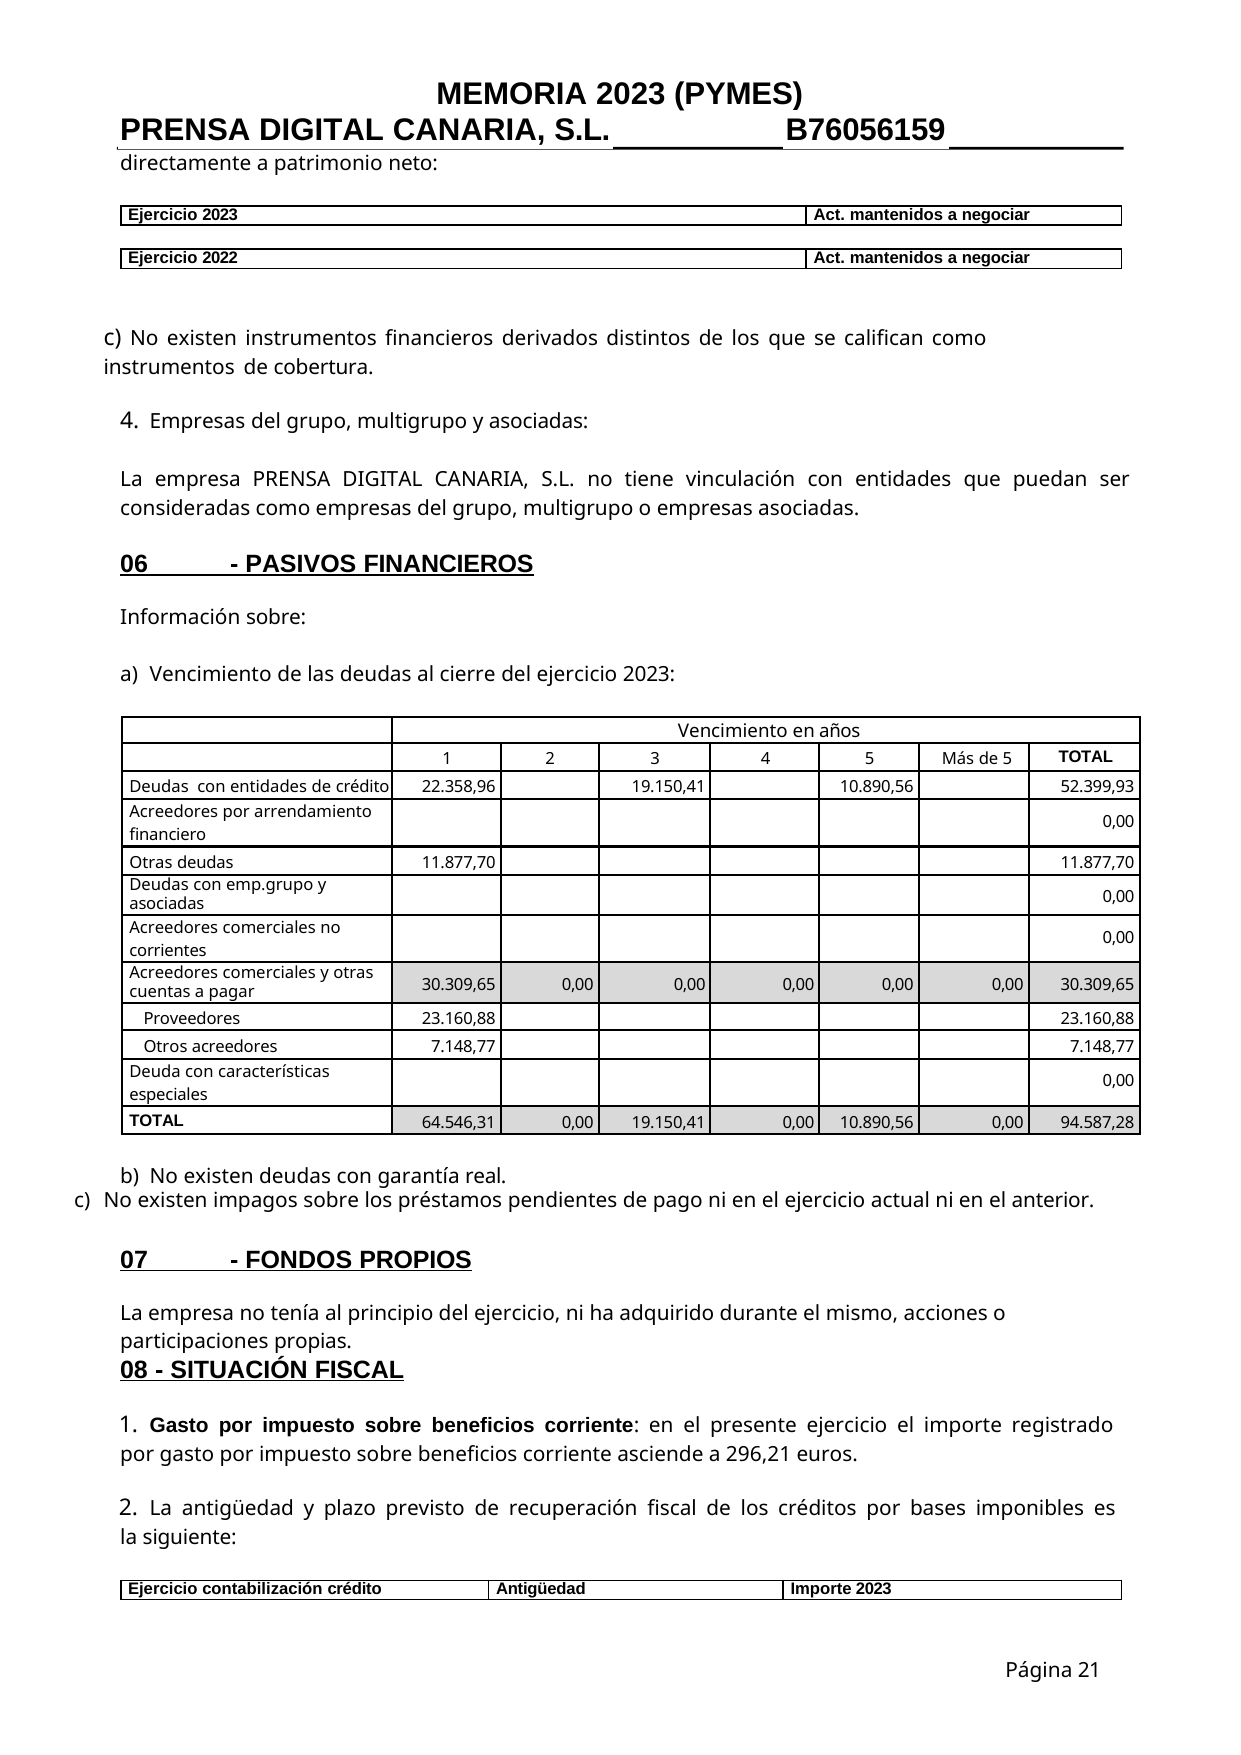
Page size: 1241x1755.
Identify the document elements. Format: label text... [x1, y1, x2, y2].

table_cell [711, 1031, 818, 1057]
table_cell [502, 848, 598, 873]
table_cell [711, 772, 818, 798]
table_cell [711, 1060, 818, 1105]
table_cell 7.148,77 [393, 1031, 500, 1057]
table_cell [820, 1031, 918, 1057]
table_cell [920, 848, 1028, 873]
table_cell [600, 1004, 709, 1029]
table_cell [393, 876, 500, 913]
table_cell 30.309,65 [393, 963, 500, 1002]
list - SITUACIÓN FISCAL [120, 1355, 1196, 1384]
table_cell [820, 1060, 918, 1105]
table_cell [600, 1060, 709, 1105]
table_cell 0,00 [920, 963, 1028, 1002]
table_cell [820, 800, 918, 845]
table_cell [502, 916, 598, 961]
table_cell 94.587,28 [1030, 1107, 1139, 1133]
table_cell 4 [711, 744, 818, 770]
table_cell [711, 1004, 818, 1029]
table_cell [711, 848, 818, 873]
table_cell [600, 1031, 709, 1057]
table_cell 2 [502, 744, 598, 770]
table_cell [123, 744, 391, 770]
table_cell [820, 876, 918, 913]
table_cell Otros acreedores [123, 1031, 391, 1057]
table_cell 0,00 [711, 1107, 818, 1133]
list No existen impagos sobre los préstamos pendientes de pago ni en el ejercicio actual ni en el anterior. [74, 1188, 1196, 1212]
table_cell Deudas con entidades de crédito [123, 772, 391, 798]
list Gasto por impuesto sobre beneficios corriente: en el presente ejercicio el importe registrado por gasto por impuesto sobre beneficios corriente asciende a 296,21 euros. [119, 1408, 1120, 1467]
list No existen deudas con garantía real. [120, 1164, 1196, 1188]
table_cell 10.890,56 [820, 1107, 918, 1133]
table_cell [920, 1060, 1028, 1105]
table_cell 1 [393, 744, 500, 770]
list No existen instrumentos financieros derivados distintos de los que se califican como instrumentos de cobertura. [103, 321, 1119, 381]
table_cell 0,00 [1030, 1060, 1139, 1105]
table_cell 52.399,93 [1030, 772, 1139, 798]
table_cell [820, 916, 918, 961]
table_cell 0,00 [1030, 916, 1139, 961]
table_cell [820, 1004, 918, 1029]
table_cell 11.877,70 [393, 848, 500, 873]
text La empresa no tenía al principio del ejercicio, ni ha adquirido durante el mismo, acciones o participaciones propias. [120, 1298, 1120, 1355]
list Vencimiento de las deudas al cierre del ejercicio 2023: [120, 659, 1196, 688]
list - PASIVOS FINANCIEROS [120, 549, 1196, 578]
text Información sobre: [120, 602, 1196, 631]
list La antigüedad y plazo previsto de recuperación fiscal de los créditos por bases imponibles es la siguiente: [119, 1491, 1119, 1551]
table_cell 0,00 [1030, 876, 1139, 913]
table_header [123, 718, 391, 742]
table_cell 0,00 [502, 963, 598, 1002]
table_cell [711, 916, 818, 961]
table_cell [920, 916, 1028, 961]
table_cell 0,00 [820, 963, 918, 1002]
table_cell Acreedores comerciales y otras cuentas a pagar [123, 963, 391, 1002]
text directamente a patrimonio neto: [120, 148, 1196, 177]
table_cell 23.160,88 [393, 1004, 500, 1029]
list - FONDOS PROPIOS [120, 1245, 1196, 1274]
table_header Ejercicio 2023 [122, 207, 805, 224]
table_header Ejercicio contabilización crédito [122, 1581, 488, 1599]
table_cell [600, 916, 709, 961]
table_header Importe 2023 [784, 1581, 1121, 1599]
table_cell 30.309,65 [1030, 963, 1139, 1002]
table_header Vencimiento en años [393, 718, 1139, 742]
table_cell 10.890,56 [820, 772, 918, 798]
table_cell [502, 1060, 598, 1105]
table_cell 7.148,77 [1030, 1031, 1139, 1057]
table_cell [820, 848, 918, 873]
table_cell 22.358,96 [393, 772, 500, 798]
table_cell 0,00 [502, 1107, 598, 1133]
table_cell [920, 876, 1028, 913]
table_cell 0,00 [1030, 800, 1139, 845]
table_cell Otras deudas [123, 848, 391, 873]
table_cell 0,00 [920, 1107, 1028, 1133]
table_cell 64.546,31 [393, 1107, 500, 1133]
table_cell [600, 876, 709, 913]
table_cell 23.160,88 [1030, 1004, 1139, 1029]
table_cell [502, 1031, 598, 1057]
table_cell [920, 1031, 1028, 1057]
table_cell 19.150,41 [600, 1107, 709, 1133]
table_cell 0,00 [600, 963, 709, 1002]
table_cell [502, 876, 598, 913]
table_cell [711, 876, 818, 913]
list Empresas del grupo, multigrupo y asociadas: [120, 404, 1196, 436]
table_header Act. mantenidos a negociar [807, 250, 1121, 267]
table_cell 3 [600, 744, 709, 770]
table_cell [711, 800, 818, 845]
table_cell 11.877,70 [1030, 848, 1139, 873]
table_cell [920, 1004, 1028, 1029]
table_header Act. mantenidos a negociar [807, 207, 1121, 224]
table_cell Acreedores por arrendamiento financiero [123, 800, 391, 845]
table_cell 5 [820, 744, 918, 770]
table_cell [600, 848, 709, 873]
table_cell [502, 772, 598, 798]
table_cell Más de 5 [920, 744, 1028, 770]
table_cell [393, 916, 500, 961]
table_cell Proveedores [123, 1004, 391, 1029]
table_cell Acreedores comerciales no corrientes [123, 916, 391, 961]
text La empresa PRENSA DIGITAL CANARIA, S.L. no tiene vinculación con entidades que puedan ser consideradas como empresas del grupo, multigrupo o empresas asociadas. [120, 464, 1196, 521]
table_header Antigüedad [489, 1581, 782, 1599]
table_cell [502, 1004, 598, 1029]
table_cell Deudas con emp.grupo y asociadas [123, 876, 391, 913]
table_cell TOTAL [1030, 744, 1139, 770]
table_cell [393, 1060, 500, 1105]
table_cell TOTAL [123, 1107, 391, 1133]
table_cell [393, 800, 500, 845]
table_cell [502, 800, 598, 845]
table_cell [920, 800, 1028, 845]
table_cell 0,00 [711, 963, 818, 1002]
table_cell [920, 772, 1028, 798]
table_header Ejercicio 2022 [122, 250, 805, 267]
table_cell [600, 800, 709, 845]
table_cell 19.150,41 [600, 772, 709, 798]
table_cell Deuda con características especiales [123, 1060, 391, 1105]
